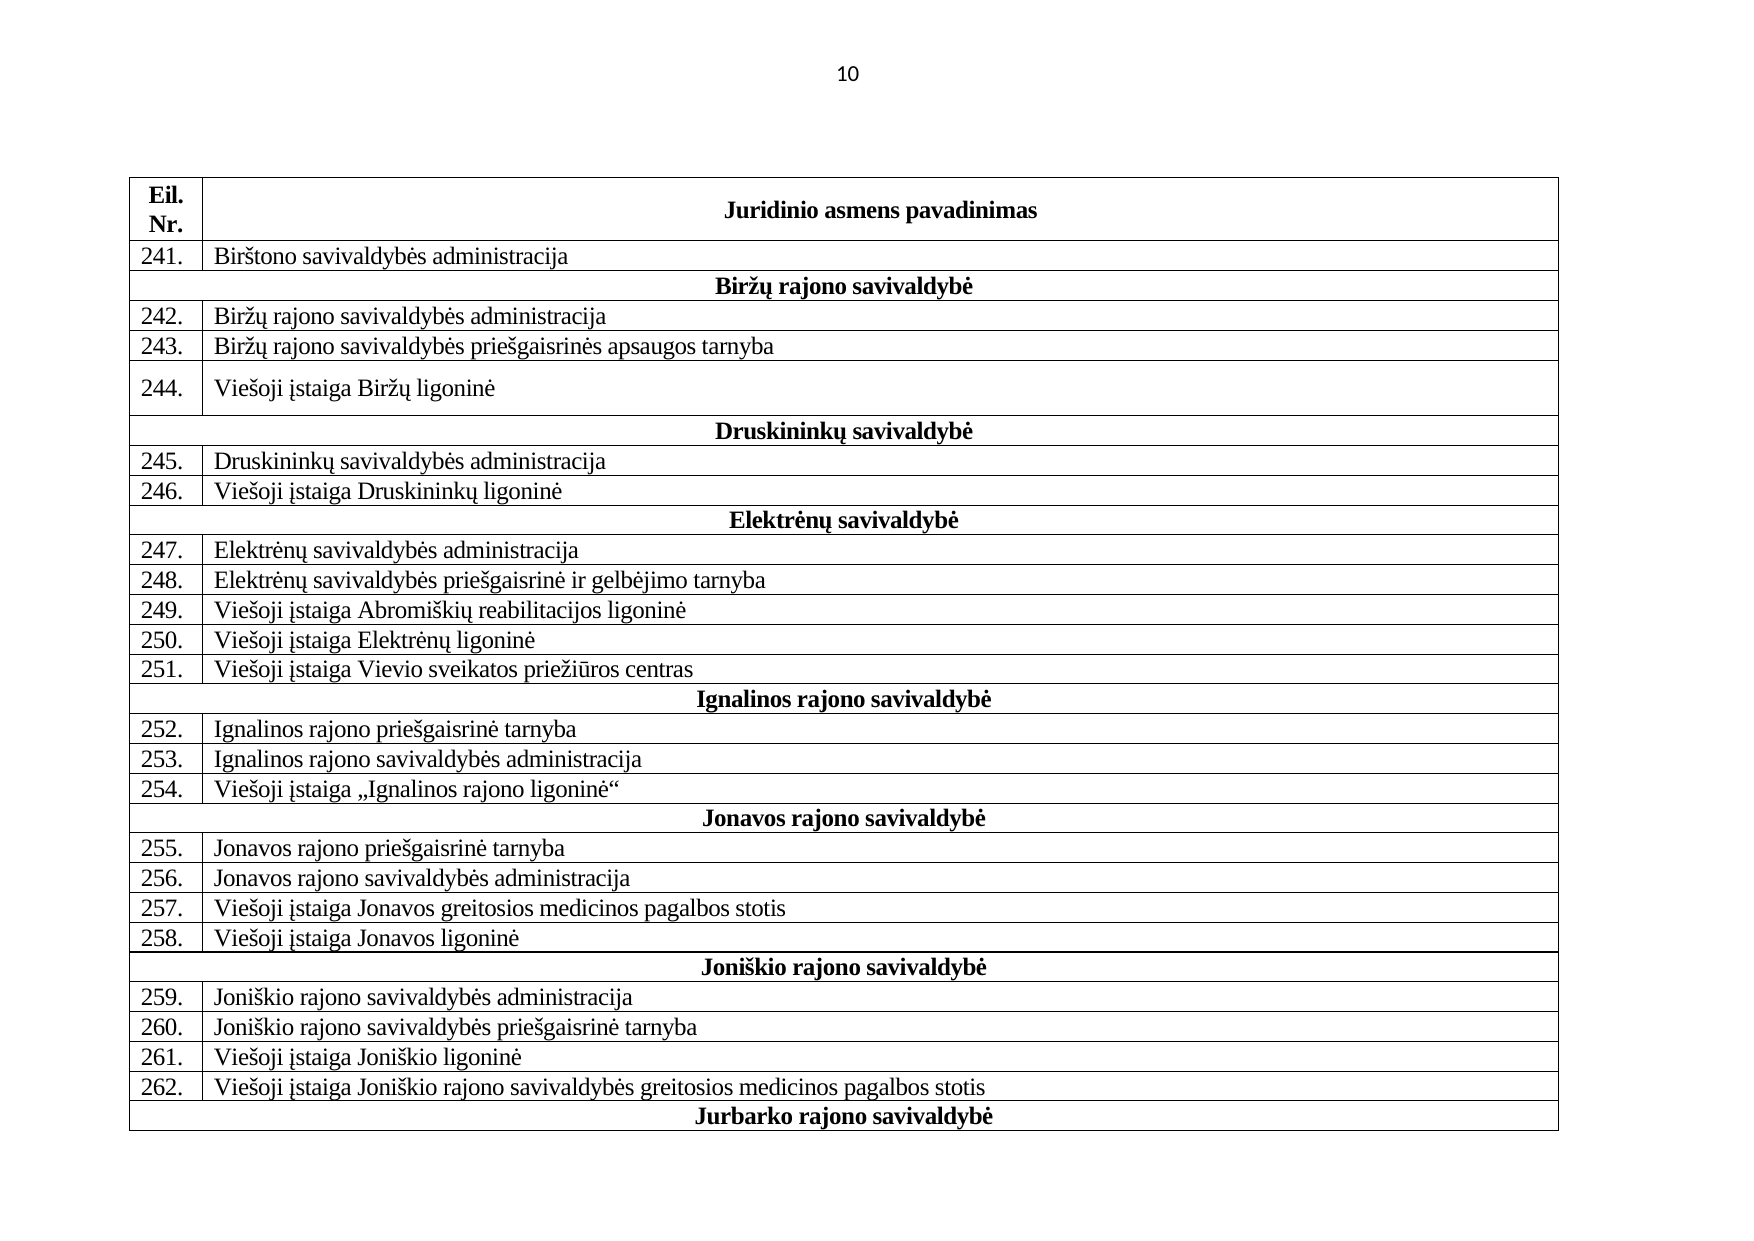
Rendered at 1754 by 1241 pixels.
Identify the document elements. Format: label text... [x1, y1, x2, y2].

table_cell Viešoji įstaiga Abromiškių reabilitacijos ligoninė [203, 595, 1558, 624]
table_cell 256. [130, 863, 202, 892]
table_cell 248. [130, 565, 202, 594]
table_cell 243. [130, 331, 202, 359]
table_cell Viešoji įstaiga Joniškio rajono savivaldybės greitosios medicinos pagalbos stotis [203, 1072, 1558, 1100]
table_cell 262. [130, 1072, 202, 1100]
table_cell Elektrėnų savivaldybės priešgaisrinė ir gelbėjimo tarnyba [203, 565, 1558, 594]
table_header Juridinio asmens pavadinimas [203, 178, 1558, 240]
table_cell Ignalinos rajono priešgaisrinė tarnyba [203, 714, 1558, 743]
table_cell Viešoji įstaiga Vievio sveikatos priežiūros centras [203, 655, 1558, 683]
table_cell Jurbarko rajono savivaldybė [130, 1101, 1558, 1130]
table_cell Druskininkų savivaldybė [130, 416, 1558, 445]
table_cell Elektrėnų savivaldybė [130, 506, 1558, 534]
table_cell Joniškio rajono savivaldybės administracija [203, 982, 1558, 1011]
table_cell 260. [130, 1012, 202, 1041]
table_cell Ignalinos rajono savivaldybės administracija [203, 744, 1558, 773]
table_cell 251. [130, 655, 202, 683]
table_cell 244. [130, 361, 202, 415]
table_cell 253. [130, 744, 202, 773]
table_cell 246. [130, 476, 202, 504]
table_cell Viešoji įstaiga Jonavos greitosios medicinos pagalbos stotis [203, 893, 1558, 922]
table_cell 259. [130, 982, 202, 1011]
table_cell Viešoji įstaiga Biržų ligoninė [203, 361, 1558, 415]
table_cell Viešoji įstaiga Joniškio ligoninė [203, 1042, 1558, 1071]
table_cell Biržų rajono savivaldybė [130, 271, 1558, 300]
table_cell Joniškio rajono savivaldybės priešgaisrinė tarnyba [203, 1012, 1558, 1041]
table_cell 249. [130, 595, 202, 624]
table_cell 241. [130, 241, 202, 270]
table_header Eil. Nr. [130, 178, 202, 240]
table_cell Jonavos rajono savivaldybė [130, 804, 1558, 832]
table_cell 250. [130, 625, 202, 653]
table_cell 255. [130, 833, 202, 862]
table_cell 257. [130, 893, 202, 922]
table_cell Druskininkų savivaldybės administracija [203, 446, 1558, 475]
table_cell Biržų rajono savivaldybės priešgaisrinės apsaugos tarnyba [203, 331, 1558, 359]
table_cell 247. [130, 535, 202, 564]
table_cell Ignalinos rajono savivaldybė [130, 684, 1558, 713]
table_cell 252. [130, 714, 202, 743]
table_cell Jonavos rajono priešgaisrinė tarnyba [203, 833, 1558, 862]
table_cell Viešoji įstaiga „Ignalinos rajono ligoninė“ [203, 774, 1558, 802]
table_cell Joniškio rajono savivaldybė [130, 953, 1558, 981]
table_cell Jonavos rajono savivaldybės administracija [203, 863, 1558, 892]
table_cell Birštono savivaldybės administracija [203, 241, 1558, 270]
table_cell Viešoji įstaiga Druskininkų ligoninė [203, 476, 1558, 504]
table_cell 245. [130, 446, 202, 475]
table_cell Viešoji įstaiga Jonavos ligoninė [203, 923, 1558, 951]
table_cell Viešoji įstaiga Elektrėnų ligoninė [203, 625, 1558, 653]
table_cell 254. [130, 774, 202, 802]
table_cell 242. [130, 301, 202, 330]
table_cell 261. [130, 1042, 202, 1071]
table_cell Biržų rajono savivaldybės administracija [203, 301, 1558, 330]
table_cell 258. [130, 923, 202, 951]
table_cell Elektrėnų savivaldybės administracija [203, 535, 1558, 564]
